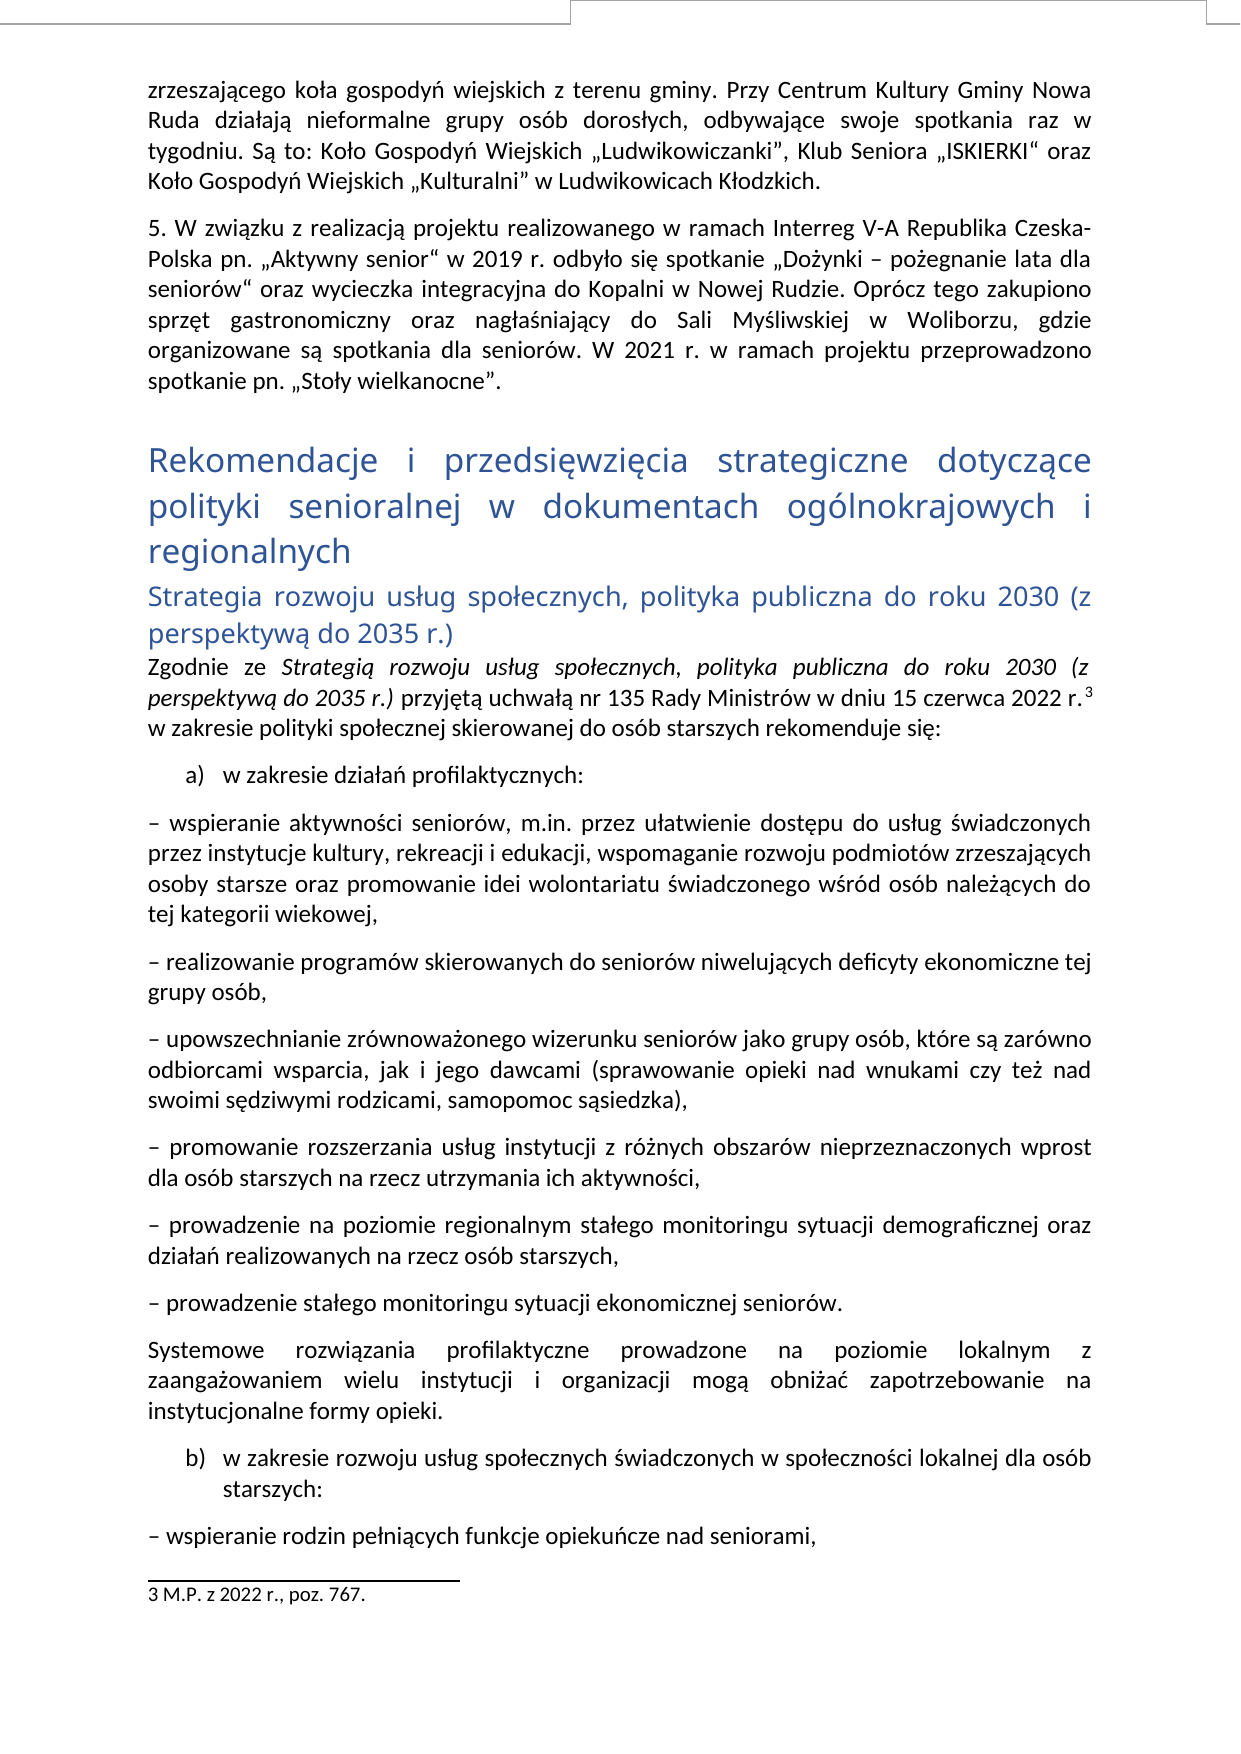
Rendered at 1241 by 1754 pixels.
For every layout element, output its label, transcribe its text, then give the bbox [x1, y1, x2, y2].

text – prowadzenie na poziomie regionalnym stałego monitoringu sytuacji demograficznej oraz działań realizowanych na rzecz osób starszych, [148, 1209, 1093, 1270]
text – wspieranie aktywności seniorów, m.in. przez ułatwienie dostępu do usług świadczonych przez instytucje kultury, rekreacji i edukacji, wspomaganie rozwoju podmiotów zrzeszających osoby starsze oraz promowanie idei wolontariatu świadczonego wśród osób należących do tej kategorii wiekowej, [148, 807, 1093, 929]
text – prowadzenie stałego monitoringu sytuacji ekonomicznej seniorów. [148, 1287, 1093, 1317]
text – promowanie rozszerzania usług instytucji z różnych obszarów nieprzeznaczonych wprost dla osób starszych na rzecz utrzymania ich aktywności, [148, 1132, 1093, 1193]
subtitle Strategia rozwoju usług społecznych, polityka publiczna do roku 2030 (z perspektywą do 2035 r.) [148, 578, 1093, 651]
text – wspieranie rodzin pełniących funkcje opiekuńcze nad seniorami, [148, 1520, 1093, 1551]
subtitle Rekomendacje i przedsięwzięcia strategiczne dotyczące polityki senioralnej w dokumentach ogólnokrajowych i regionalnych [148, 437, 1093, 573]
text zrzeszającego koła gospodyń wiejskich z terenu gminy. Przy Centrum Kultury Gminy Nowa Ruda działają nieformalne grupy osób dorosłych, odbywające swoje spotkania raz w tygodniu. Są to: Koło Gospodyń Wiejskich „Ludwikowiczanki”, Klub Seniora „ISKIERKI“ oraz Koło Gospodyń Wiejskich „Kulturalni” w Ludwikowicach Kłodzkich. [148, 74, 1093, 196]
text M.P. z 2022 r., poz. 767. [148, 1581, 1093, 1606]
text Zgodnie ze Strategią rozwoju usług społecznych, polityka publiczna do roku 2030 (z perspektywą do 2035 r.) przyjętą uchwałą nr 135 Rady Ministrów w dniu 15 czerwca 2022 r. w zakresie polityki społecznej skierowanej do osób starszych rekomenduje się: [148, 651, 1093, 743]
text 5. W związku z realizacją projektu realizowanego w ramach Interreg V-A Republika Czeska-Polska pn. „Aktywny senior“ w 2019 r. odbyło się spotkanie „Dożynki – pożegnanie lata dla seniorów“ oraz wycieczka integracyjna do Kopalni w Nowej Rudzie. Oprócz tego zakupiono sprzęt gastronomiczny oraz nagłaśniający do Sali Myśliwskiej w Woliborzu, gdzie organizowane są spotkania dla seniorów. W 2021 r. w ramach projektu przeprowadzono spotkanie pn. „Stoły wielkanocne”. [148, 212, 1093, 396]
list w zakresie rozwoju usług społecznych świadczonych w społeczności lokalnej dla osób starszych: [185, 1442, 1093, 1503]
text – realizowanie programów skierowanych do seniorów niwelujących deficyty ekonomiczne tej grupy osób, [148, 946, 1093, 1007]
text – upowszechnianie zrównoważonego wizerunku seniorów jako grupy osób, które są zarówno odbiorcami wsparcia, jak i jego dawcami (sprawowanie opieki nad wnukami czy też nad swoimi sędziwymi rodzicami, samopomoc sąsiedzka), [148, 1023, 1093, 1115]
text Systemowe rozwiązania profilaktyczne prowadzone na poziomie lokalnym z zaangażowaniem wielu instytucji i organizacji mogą obniżać zapotrzebowanie na instytucjonalne formy opieki. [148, 1334, 1093, 1426]
list w zakresie działań profilaktycznych: [185, 760, 1093, 790]
